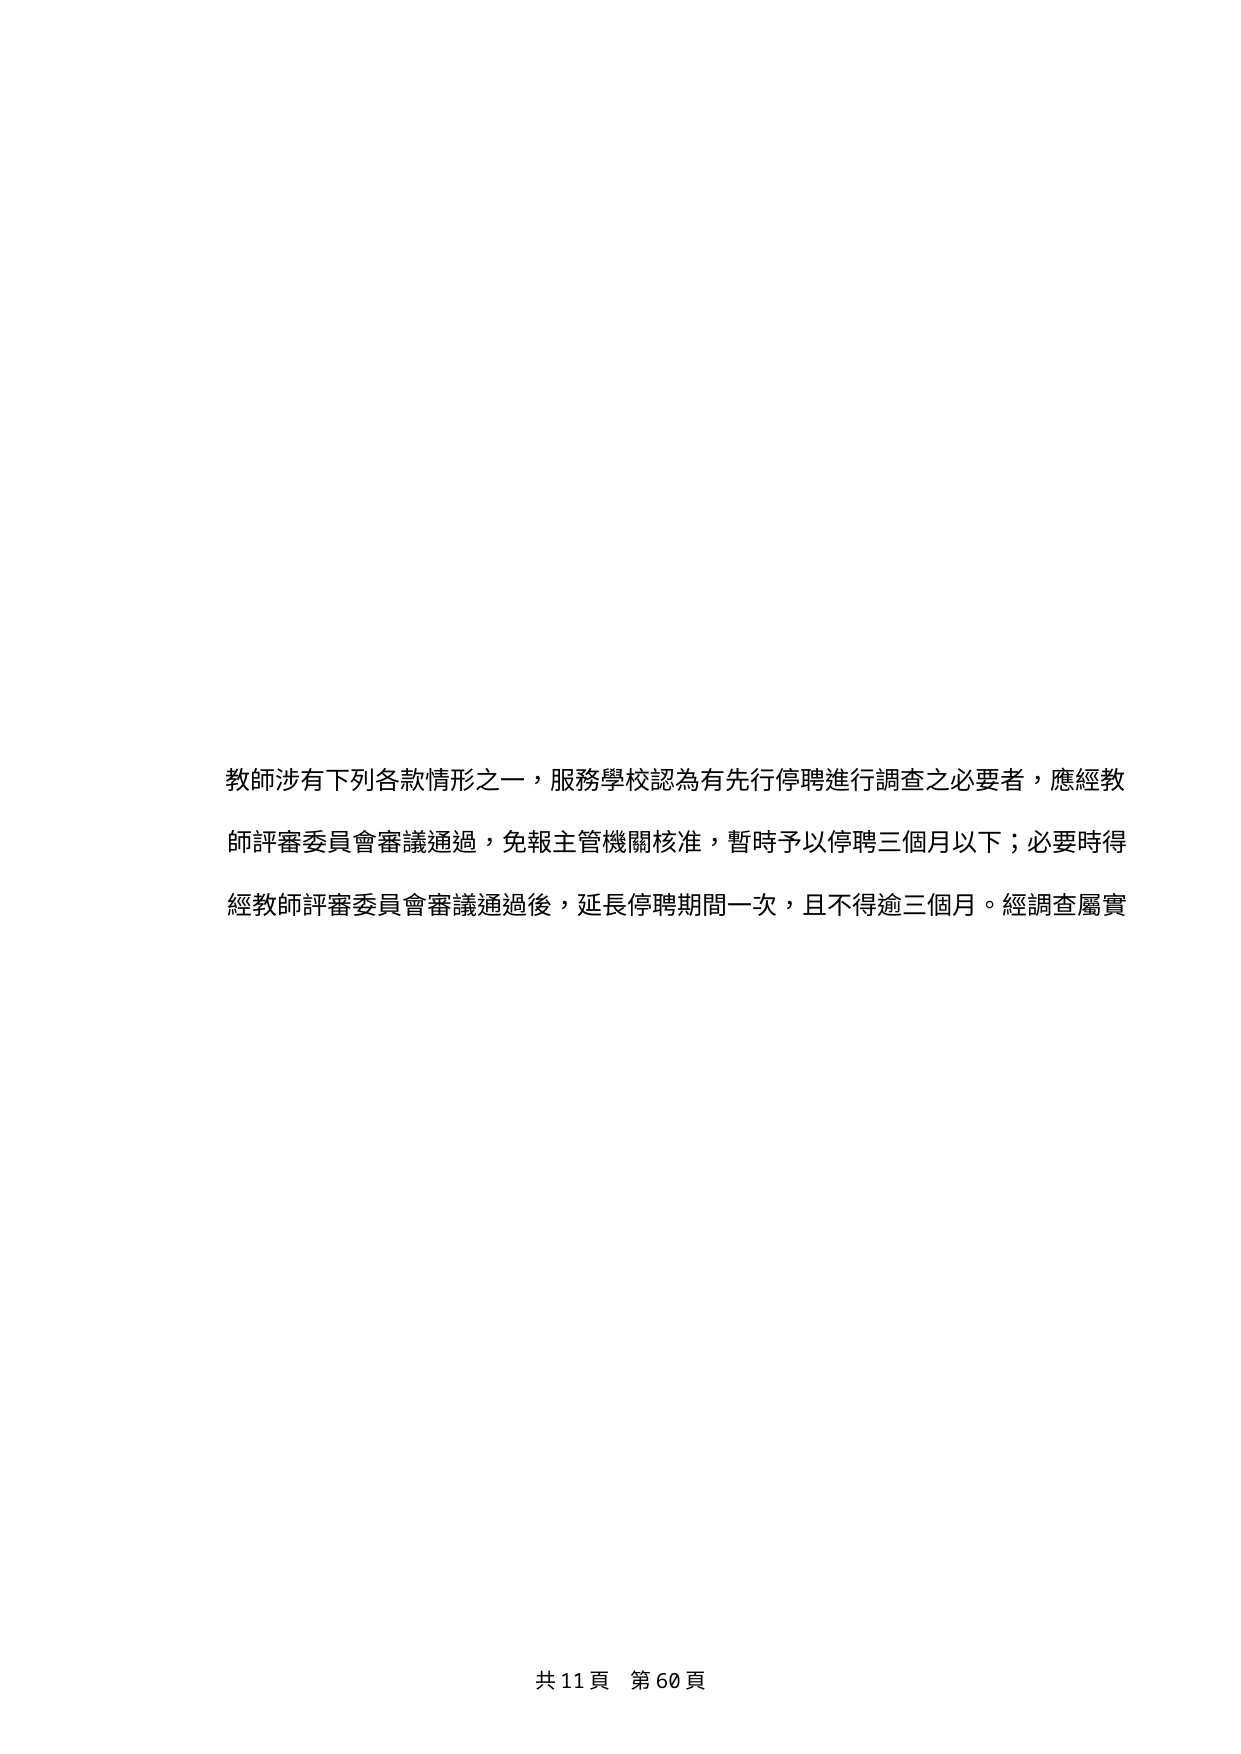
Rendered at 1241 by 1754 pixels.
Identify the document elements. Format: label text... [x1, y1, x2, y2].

text 教師涉有下列各款情形之一，服務學校認為有先行停聘進行調查之必要者，應經教師評審委員會審議通過，免報主管機關核准，暫時予以停聘三個月以下；必要時得經教師評審委員會審議通過後，延長停聘期間一次，且不得逾三個月。經調查屬實 [225, 737, 1128, 924]
